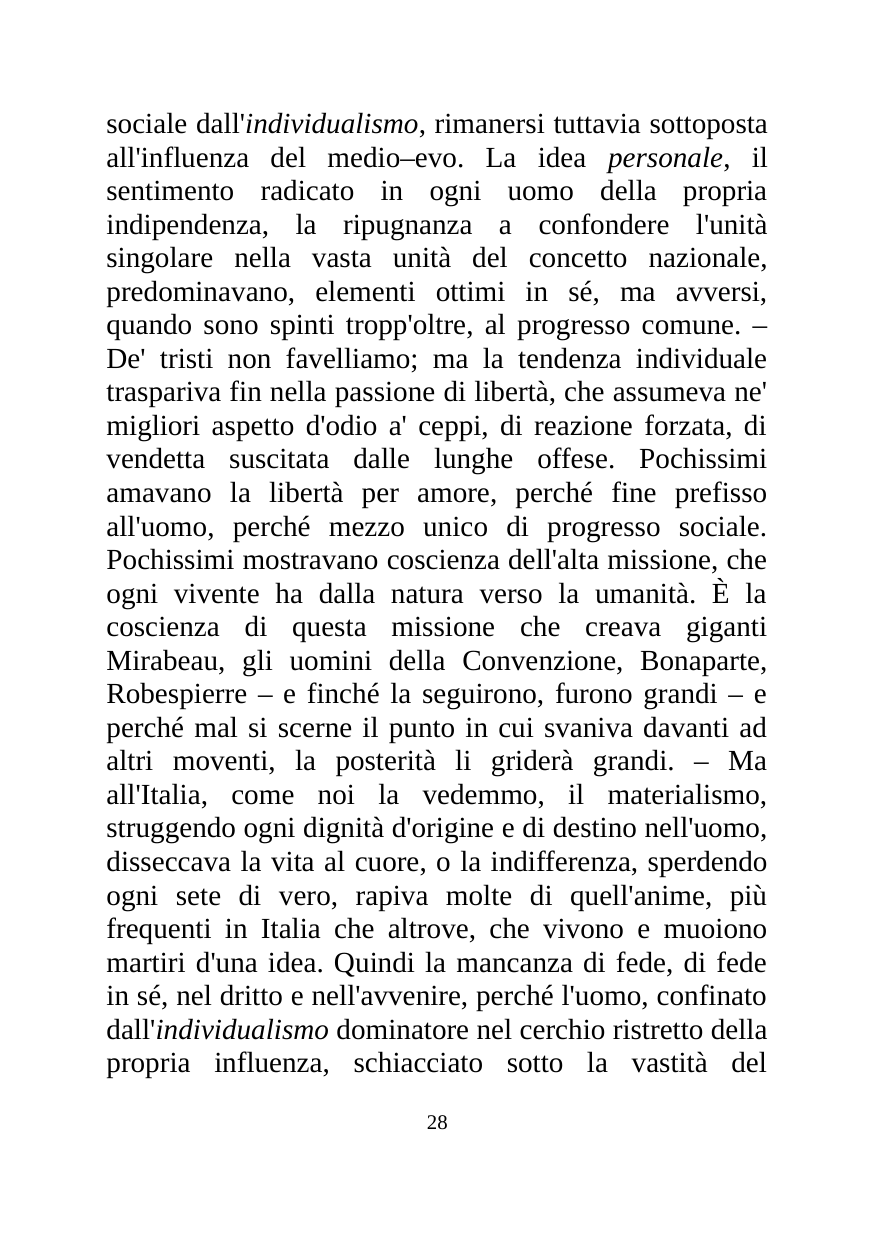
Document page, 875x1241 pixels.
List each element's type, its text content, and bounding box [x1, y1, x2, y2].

text sociale dall'individualismo, rimanersi tuttavia sottoposta all'influenza del medio–evo. La idea personale, il sentimento radicato in ogni uomo della propria indipendenza, la ripugnanza a confondere l'unità singolare nella vasta unità del concetto nazionale, predominavano, elementi ottimi in sé, ma avversi, quando sono spinti tropp'oltre, al progresso comune. – De' tristi non favelliamo; ma la tendenza individuale traspariva fin nella passione di libertà, che assumeva ne' migliori aspetto d'odio a' ceppi, di reazione forzata, di vendetta suscitata dalle lunghe offese. Pochissimi amavano la libertà per amore, perché fine prefisso all'uomo, perché mezzo unico di progresso sociale. Pochissimi mostravano coscienza dell'alta missione, che ogni vivente ha dalla natura verso la umanità. È la coscienza di questa missione che creava giganti Mirabeau, gli uomini della Convenzione, Bonaparte, Robespierre – e finché la seguirono, furono grandi – e perché mal si scerne il punto in cui svaniva davanti ad altri moventi, la posterità li griderà grandi. – Ma all'Italia, come noi la vedemmo, il materialismo, struggendo ogni dignità d'origine e di destino nell'uomo, disseccava la vita al cuore, o la indifferenza, sperdendo ogni sete di vero, rapiva molte di quell'anime, più frequenti in Italia che altrove, che vivono e muoiono martiri d'una idea. Quindi la mancanza di fede, di fede in sé, nel dritto e nell'avvenire, perché l'uomo, confinato dall'individualismo dominatore nel cerchio ristretto della propria influenza, schiacciato sotto la vastità del [106, 106, 768, 1079]
